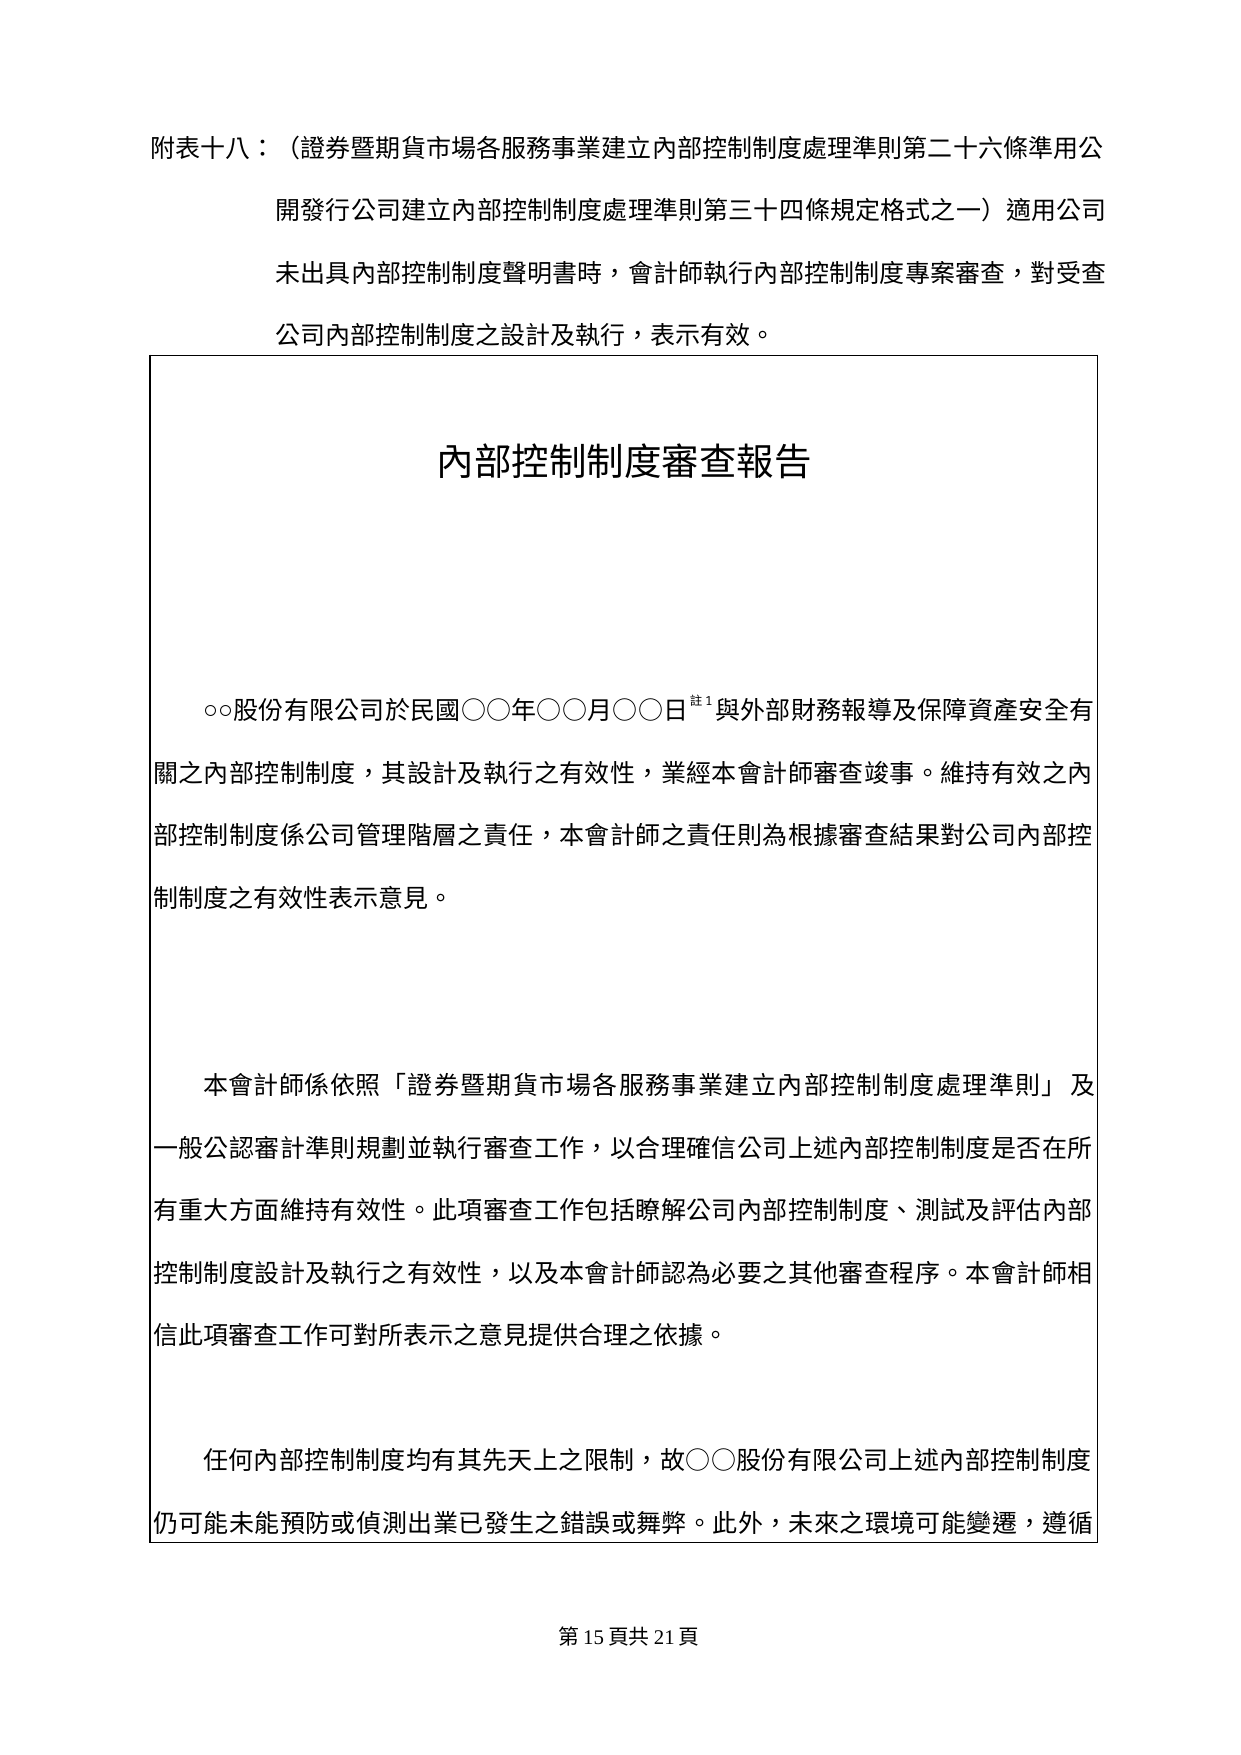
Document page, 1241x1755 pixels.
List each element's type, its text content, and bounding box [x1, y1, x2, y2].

table_header 內部控制制度審查報告 ○○股份有限公司於民國○○年○○月○○日註1與外部財務報導及保障資產安全有關之內部控制制度，其設計及執行之有效性，業經本會計師審查竣事。維持有效之內部控制制度係公司管理階層之責任，本會計師之責任則為根據審查結果對公司內部控制制度之有效性表示意見。 本會計師係依照「證券暨期貨市場各服務事業建立內部控制制度處理準則」及一般公認審計準則規劃並執行審查工作，以合理確信公司上述內部控制制度是否在所有重大方面維持有效性。此項審查工作包括瞭解公司內部控制制度、測試及評估內部控制制度設計及執行之有效性，以及本會計師認為必要之其他審查程序。本會計師相信此項審查工作可對所表示之意見提供合理之依據。 任何內部控制制度均有其先天上之限制，故○○股份有限公司上述內部控制制度仍可能未能預防或偵測出業已發生之錯誤或舞弊。此外，未來之環境可能變遷，遵循內部控制制度之程度亦可能降低，故在本期有效之內部控制制度，並不表示在未來亦必有效。 依本會計師意見，依照「證券暨期貨市場各服務事業建立內部控制制度處理準則」之內部控制有效性判斷項目判斷，○○股份有限公司與外部財務報導及保障資產安全有關之內部控制制度，於民國○○年○○月○○日註1之設計及執行，在所有重大方面係維持有效性。 ○○會計師事務所 會計師 ○ ○ ○ (簽名及蓋章) 會計師 ○ ○ ○ (簽名及蓋章) 中華民國○○年○○月○○日 [151, 356, 1097, 1542]
text 附表十八：（證券暨期貨市場各服務事業建立內部控制制度處理準則第二十六條準用公開發行公司建立內部控制制度處理準則第三十四條規定格式之一）適用公司未出具內部控制制度聲明書時，會計師執行內部控制制度專案審查，對受查公司內部控制制度之設計及執行，表示有效。 [150, 104, 1107, 354]
